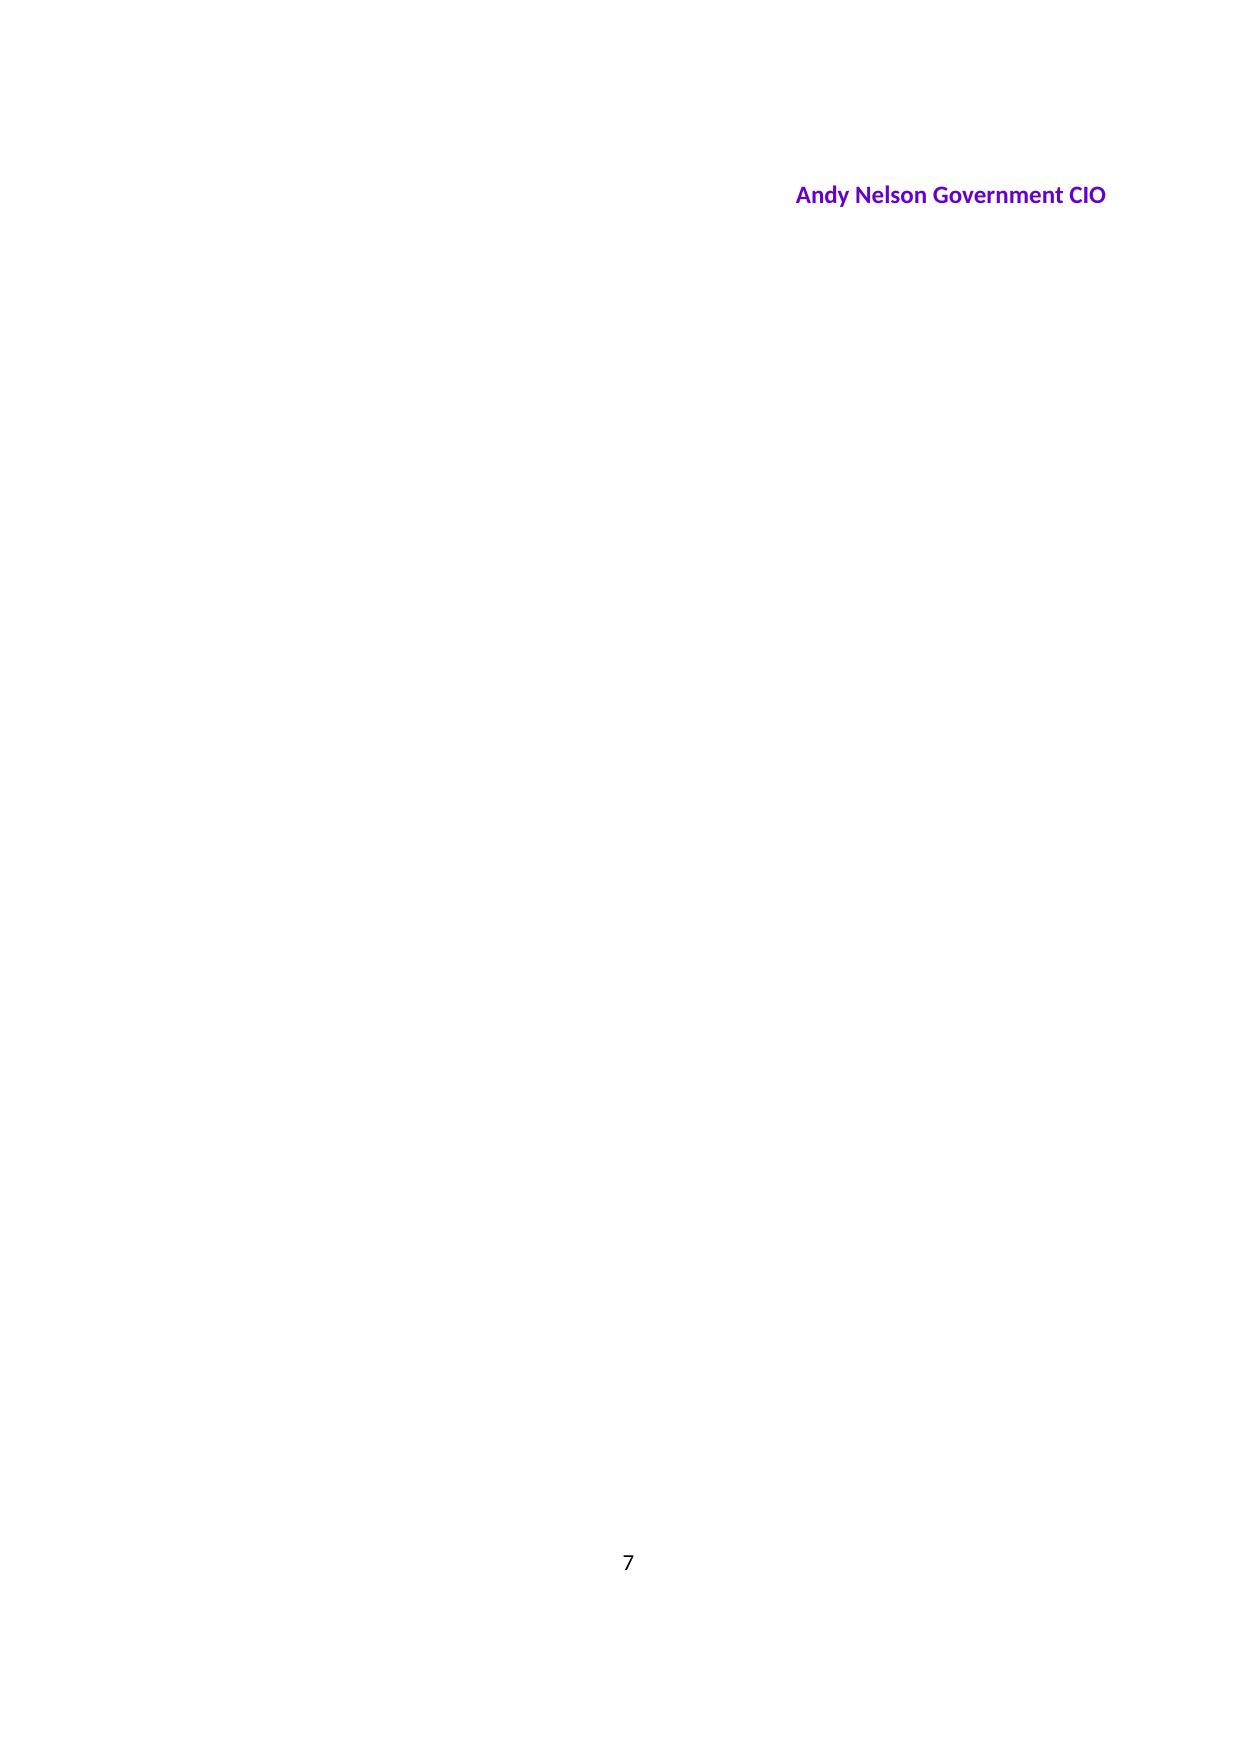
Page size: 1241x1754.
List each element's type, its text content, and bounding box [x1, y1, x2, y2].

text Andy Nelson Government CIO [150, 179, 1106, 210]
